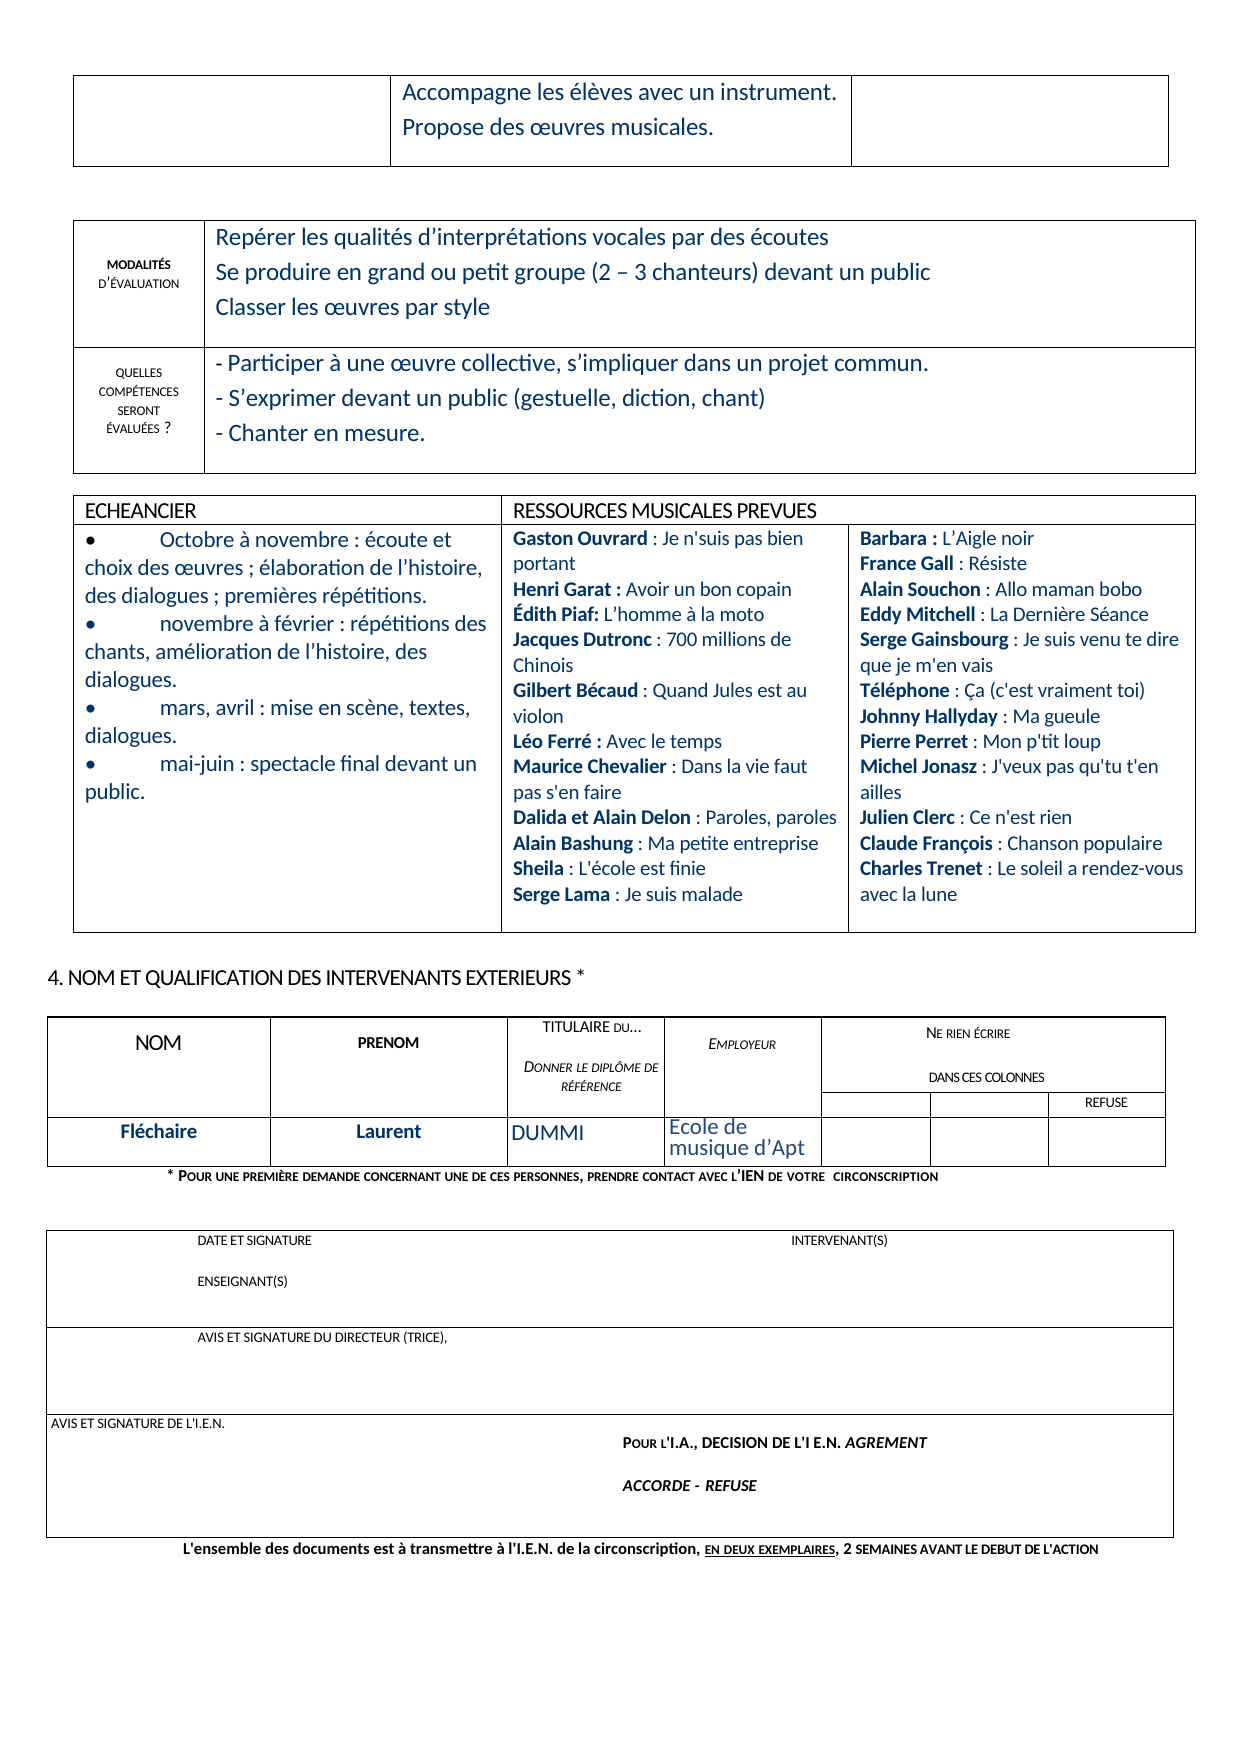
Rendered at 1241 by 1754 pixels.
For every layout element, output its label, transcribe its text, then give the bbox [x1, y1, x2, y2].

table_cell [852, 76, 1168, 166]
table_cell [585, 1328, 973, 1413]
table_cell AVIS ET SIGNATURE DU DIRECTEUR (TRICE), [47, 1328, 584, 1413]
table_cell [1044, 1093, 1048, 1117]
table_header NOM [48, 1018, 270, 1092]
table_cell DUMMI [508, 1118, 664, 1166]
table_cell [665, 1092, 821, 1117]
table_header ECHEANCIER [74, 496, 501, 524]
table_cell REFUSE [1049, 1093, 1165, 1117]
table_cell [931, 1118, 1048, 1166]
table_cell [973, 1328, 1173, 1413]
table_cell [508, 1092, 664, 1117]
table_header INTERVENANT(S) [585, 1231, 973, 1327]
table_cell Ecole de musique d’Apt [665, 1118, 821, 1166]
table_cell Gaston Ouvrard : Je n'suis pas bien portant Henri Garat : Avoir un bon copain Édith Piaf: L’homme à la moto Jacques Dutronc : 700 millions de Chinois Gilbert Bécaud : Quand Jules est au violon Léo Ferré : Avec le temps Maurice Chevalier : Dans la vie faut pas s'en faire Dalida et Alain Delon : Paroles, paroles Alain Bashung : Ma petite entreprise Sheila : L'école est finie Serge Lama : Je suis malade [502, 525, 848, 932]
table_cell • Octobre à novembre : écoute et choix des œuvres ; élaboration de l’histoire, des dialogues ; premières répétitions. • novembre à février : répétitions des chants, amélioration de l’histoire, des dialogues. • mars, avril : mise en scène, textes, dialogues. • mai-juin : spectacle final devant un public. [74, 525, 501, 932]
table_header Employeur [665, 1018, 821, 1092]
table_header PRENOM [271, 1018, 507, 1092]
table_cell [822, 1093, 826, 1117]
table_header Repérer les qualités d’interprétations vocales par des écoutes Se produire en grand ou petit groupe (2 – 3 chanteurs) devant un public Classer les œuvres par style [205, 221, 1195, 347]
table_header Ne rien écrire DANS CES COLONNES [822, 1018, 1165, 1092]
table_header [74, 76, 390, 166]
table_cell [931, 1093, 935, 1117]
table_cell [48, 1092, 270, 1117]
table_cell Laurent [271, 1118, 507, 1166]
text L'ensemble des documents est à transmettre à l'I.E.N. de la circonscription, en deux exemplaires, 2 SEMAINES AVANT LE DEBUT DE L'ACTION [183, 1538, 1165, 1559]
table_cell [973, 1415, 979, 1537]
table_cell [1049, 1118, 1165, 1166]
table_header [973, 1231, 1173, 1327]
text * Pour une première demande concernant une de ces personnes, prendre contact avec l’IEN de votre circonscription [47, 1167, 1057, 1186]
table_cell AVIS ET SIGNATURE DE L'I.E.N. [47, 1415, 584, 1537]
table_cell [822, 1118, 930, 1166]
text 4. NOM ET QUALIFICATION DES INTERVENANTS EXTERIEURS * [47, 933, 1165, 991]
table_header modalités d’évaluation [74, 221, 204, 347]
table_cell [271, 1092, 507, 1117]
table_header RESSOURCES MUSICALES PREVUES [502, 496, 1195, 524]
table_cell [1169, 1415, 1173, 1537]
table_header DATE ET SIGNATURE ENSEIGNANT(S) [47, 1231, 584, 1327]
table_cell Barbara : L’Aigle noir France Gall : Résiste Alain Souchon : Allo maman bobo Eddy Mitchell : La Dernière Séance Serge Gainsbourg : Je suis venu te dire que je m'en vais Téléphone : Ça (c'est vraiment toi) Johnny Hallyday : Ma gueule Pierre Perret : Mon p'tit loup Michel Jonasz : J'veux pas qu'tu t'en ailles Julien Clerc : Ce n'est rien Claude François : Chanson populaire Charles Trenet : Le soleil a rendez-vous avec la lune [849, 525, 1195, 932]
table_cell quelles compétences seront évaluées ? [74, 348, 204, 473]
table_cell Accompagne les élèves avec un instrument. Propose des œuvres musicales. [391, 76, 851, 166]
table_cell - Participer à une œuvre collective, s’impliquer dans un projet commun. - S’exprimer devant un public (gestuelle, diction, chant) - Chanter en mesure. [205, 348, 1195, 473]
table_cell Pour l'I.A., DECISION DE L'I E.N. AGREMENT ACCORDE - REFUSE Le [585, 1415, 973, 1537]
table_cell Fléchaire [48, 1118, 270, 1166]
table_header TITULAIRE du… Donner le diplôme de référence [508, 1018, 664, 1092]
